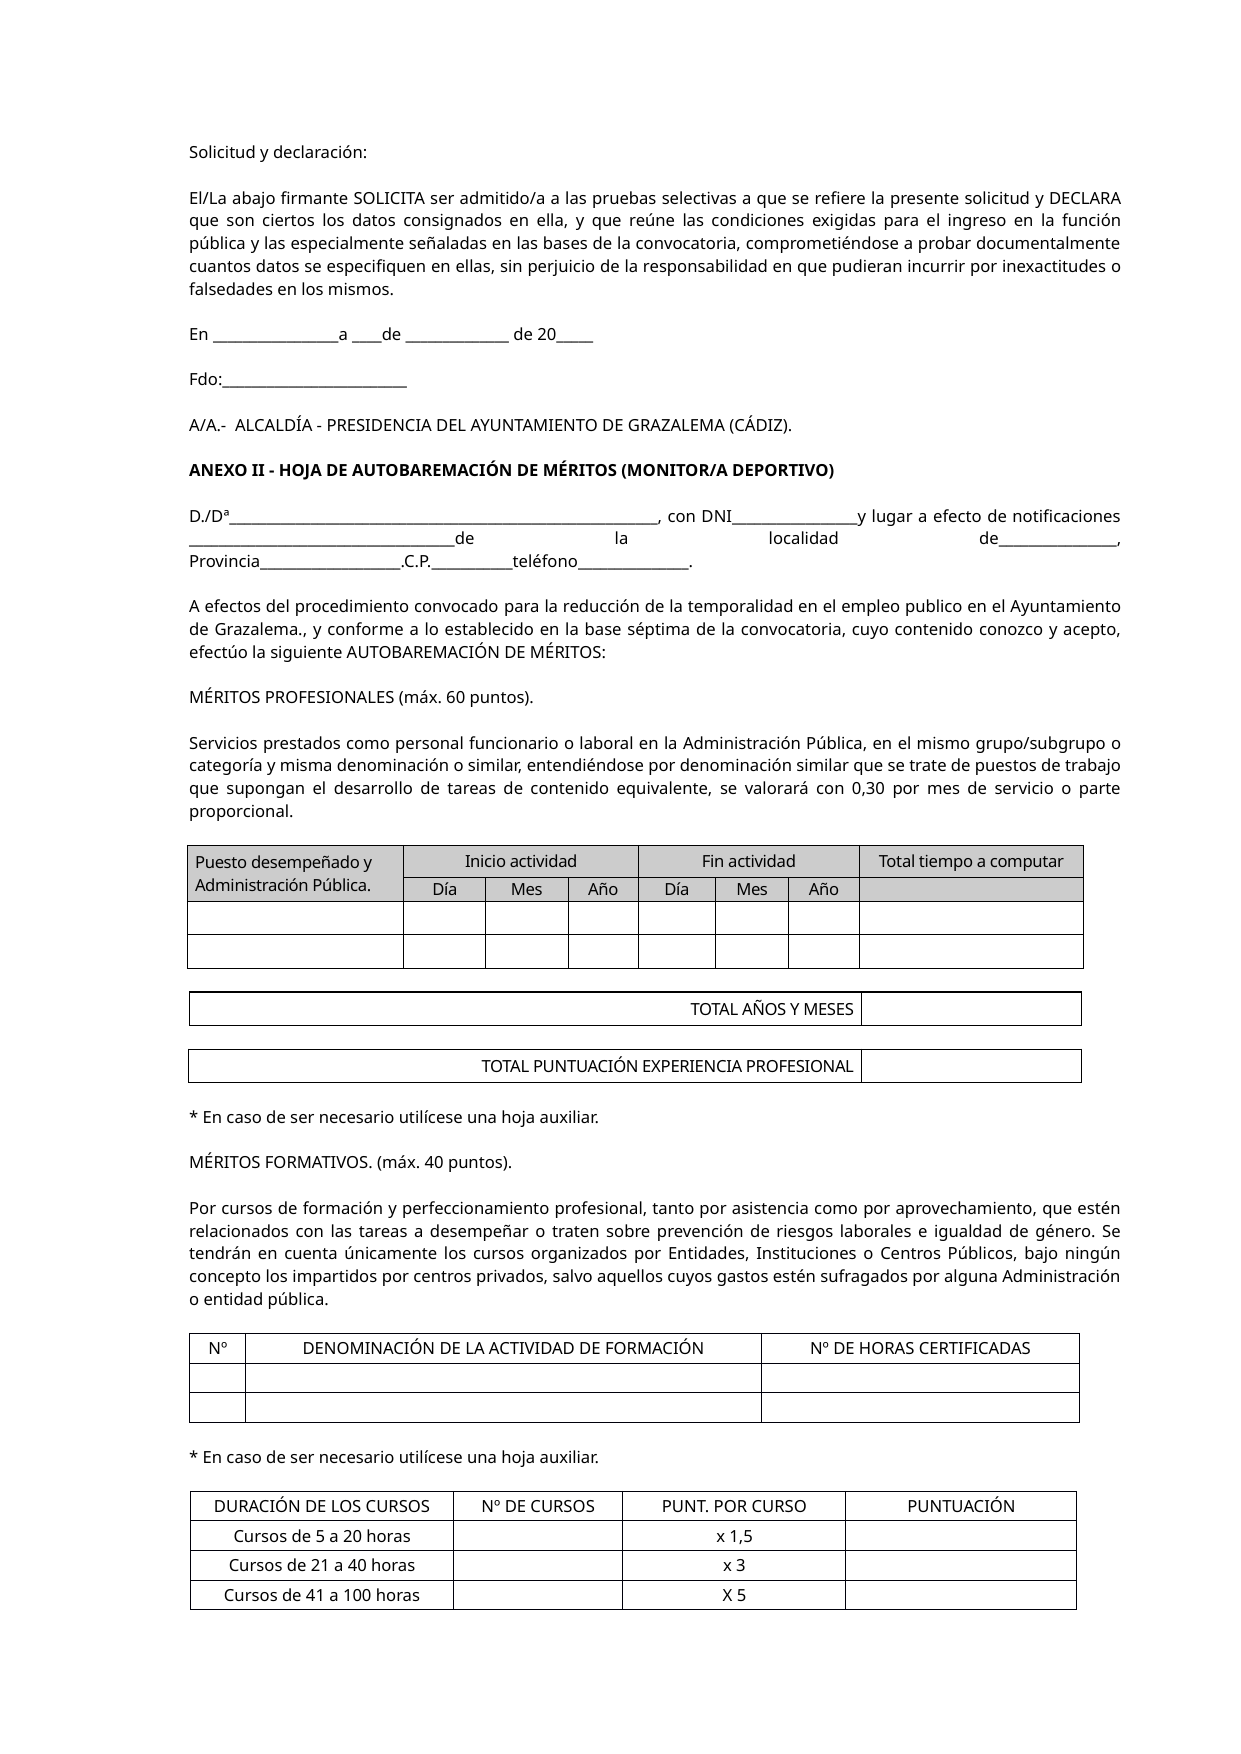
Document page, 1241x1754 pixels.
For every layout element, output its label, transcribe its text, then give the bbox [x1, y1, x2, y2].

table_cell X 5 [623, 1581, 845, 1609]
table_cell Año [789, 878, 859, 901]
list Por cursos de formación y perfeccionamiento profesional, tanto por asistencia como por aprovechamiento, que estén relacionados con las tareas a desempeñar o traten sobre prevención de riesgos laborales e igualdad de género. Se tendrán en cuenta únicamente los cursos organizados por Entidades, Instituciones o Centros Públicos, bajo ningún concepto los impartidos por centros privados, salvo aquellos cuyos gastos estén sufragados por alguna Administración o entidad pública. [189, 1197, 1122, 1310]
table_header Inicio actividad [404, 846, 638, 877]
table_cell Cursos de 21 a 40 horas [191, 1551, 453, 1579]
list Solicitud y declaración: [189, 141, 1122, 163]
table_cell [404, 935, 485, 968]
table_header PUNT. POR CURSO [623, 1492, 845, 1520]
table_header [862, 1050, 1081, 1082]
table_cell [188, 902, 403, 934]
table_cell Año [569, 878, 638, 901]
table_cell [846, 1551, 1076, 1579]
list Fdo:_________________________ [189, 368, 1122, 391]
table_cell [454, 1551, 622, 1579]
table_cell [190, 1393, 245, 1422]
table_cell x 3 [623, 1551, 845, 1579]
table_header DURACIÓN DE LOS CURSOS [191, 1492, 453, 1520]
list A/A.- ALCALDÍA - PRESIDENCIA DEL AYUNTAMIENTO DE GRAZALEMA (CÁDIZ). [189, 413, 1122, 436]
table_cell Día [639, 878, 715, 901]
table_cell Cursos de 5 a 20 horas [191, 1521, 453, 1550]
table_cell [716, 935, 788, 968]
table_header Total tiempo a computar [860, 846, 1083, 877]
list El/La abajo firmante SOLICITA ser admitido/a a las pruebas selectivas a que se refiere la presente solicitud y DECLARA que son ciertos los datos consignados en ella, y que reúne las condiciones exigidas para el ingreso en la función pública y las especialmente señaladas en las bases de la convocatoria, comprometiéndose a probar documentalmente cuantos datos se especifiquen en ellas, sin perjuicio de la responsabilidad en que pudieran incurrir por inexactitudes o falsedades en los mismos. [189, 186, 1122, 300]
table_cell [246, 1364, 761, 1392]
table_cell [639, 935, 715, 968]
list ANEXO II - HOJA DE AUTOBAREMACIÓN DE MÉRITOS (MONITOR/A DEPORTIVO) [189, 459, 1122, 481]
list Servicios prestados como personal funcionario o laboral en la Administración Pública, en el mismo grupo/subgrupo o categoría y misma denominación o similar, entendiéndose por denominación similar que se trate de puestos de trabajo que supongan el desarrollo de tareas de contenido equivalente, se valorará con 0,30 por mes de servicio o parte proporcional. [189, 731, 1122, 822]
table_header Nº DE CURSOS [454, 1492, 622, 1520]
table_header [862, 993, 1081, 1025]
table_cell [569, 935, 638, 968]
table_cell x 1,5 [623, 1521, 845, 1550]
table_cell [860, 878, 1083, 901]
table_cell Mes [716, 878, 788, 901]
table_cell [639, 902, 715, 934]
table_cell [454, 1581, 622, 1609]
table_header Nº DE HORAS CERTIFICADAS [762, 1334, 1079, 1362]
table_cell [486, 935, 568, 968]
table_cell Día [404, 878, 485, 901]
table_cell [762, 1364, 1079, 1392]
table_header Nº [190, 1334, 245, 1362]
table_cell [454, 1521, 622, 1550]
table_header Puesto desempeñado y Administración Pública. [188, 846, 403, 901]
table_cell [716, 902, 788, 934]
table_cell [860, 902, 1083, 934]
table_cell [789, 935, 859, 968]
list D./Dª__________________________________________________________, con DNI_________________y lugar a efecto de notificaciones ____________________________________de la localidad de________________, Provincia___________________.C.P.___________teléfono_______________. [189, 504, 1122, 572]
table_cell [246, 1393, 761, 1422]
list MÉRITOS PROFESIONALES (máx. 60 puntos). [189, 686, 1122, 708]
table_cell [846, 1521, 1076, 1550]
table_cell [190, 1364, 245, 1392]
list MÉRITOS FORMATIVOS. (máx. 40 puntos). [189, 1151, 1122, 1174]
table_header TOTAL AÑOS Y MESES [190, 993, 861, 1025]
table_cell [486, 902, 568, 934]
list * En caso de ser necesario utilícese una hoja auxiliar. [189, 1106, 1122, 1128]
table_cell [188, 935, 403, 968]
table_cell [846, 1581, 1076, 1609]
table_cell [860, 935, 1083, 968]
table_header PUNTUACIÓN [846, 1492, 1076, 1520]
table_cell [762, 1393, 1079, 1422]
list En _________________a ____de ______________ de 20_____ [189, 322, 1122, 345]
table_cell [569, 902, 638, 934]
table_cell [789, 902, 859, 934]
list A efectos del procedimiento convocado para la reducción de la temporalidad en el empleo publico en el Ayuntamiento de Grazalema., y conforme a lo establecido en la base séptima de la convocatoria, cuyo contenido conozco y acepto, efectúo la siguiente AUTOBAREMACIÓN DE MÉRITOS: [189, 595, 1122, 663]
table_cell Cursos de 41 a 100 horas [191, 1581, 453, 1609]
list * En caso de ser necesario utilícese una hoja auxiliar. [189, 1445, 1122, 1468]
table_header DENOMINACIÓN DE LA ACTIVIDAD DE FORMACIÓN [246, 1334, 761, 1362]
table_header TOTAL PUNTUACIÓN EXPERIENCIA PROFESIONAL [189, 1050, 861, 1082]
table_cell [404, 902, 485, 934]
table_cell Mes [486, 878, 568, 901]
table_header Fin actividad [639, 846, 859, 877]
